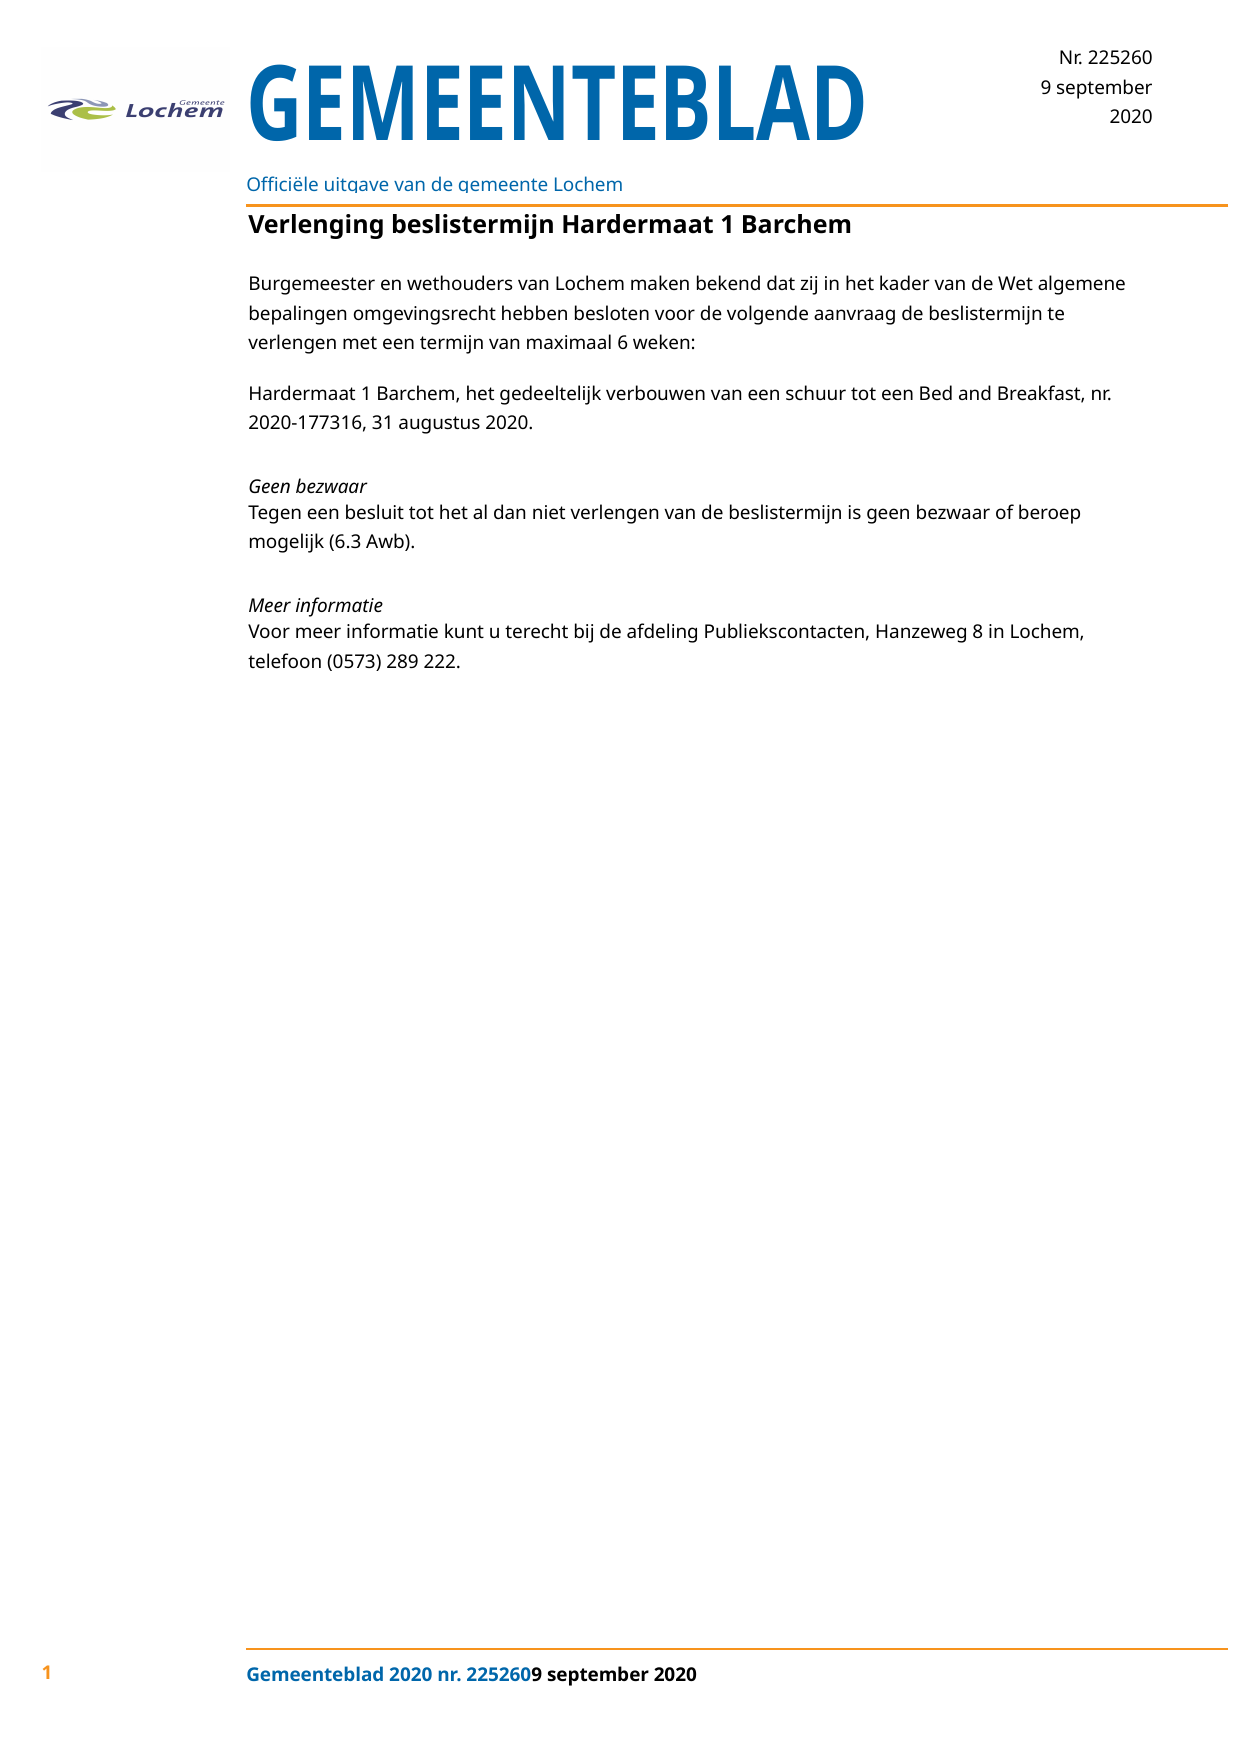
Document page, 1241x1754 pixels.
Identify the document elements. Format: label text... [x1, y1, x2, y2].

text Geen bezwaar [248, 473, 1152, 499]
text Burgemeester en wethouders van Lochem maken bekend dat zij in het kader van de Wet algemene bepalingen omgevingsrecht hebben besloten voor de volgende aanvraag de beslistermijn te verlengen met een termijn van maximaal 6 weken: [248, 270, 1152, 355]
text Meer informatie [248, 593, 1152, 618]
text Tegen een besluit tot het al dan niet verlengen van de beslistermijn is geen bezwaar of beroep mogelijk (6.3 Awb). [248, 499, 1152, 554]
text Hardermaat 1 Barchem, het gedeeltelijk verbouwen van een schuur tot een Bed and Breakfast, nr. 2020-177316, 31 augustus 2020. [248, 380, 1152, 435]
picture [41, 47, 231, 172]
text Verlenging beslistermijn Hardermaat 1 Barchem [248, 207, 1152, 241]
text Voor meer informatie kunt u terecht bij de afdeling Publiekscontacten, Hanzeweg 8 in Lochem, telefoon (0573) 289 222. [248, 618, 1152, 674]
